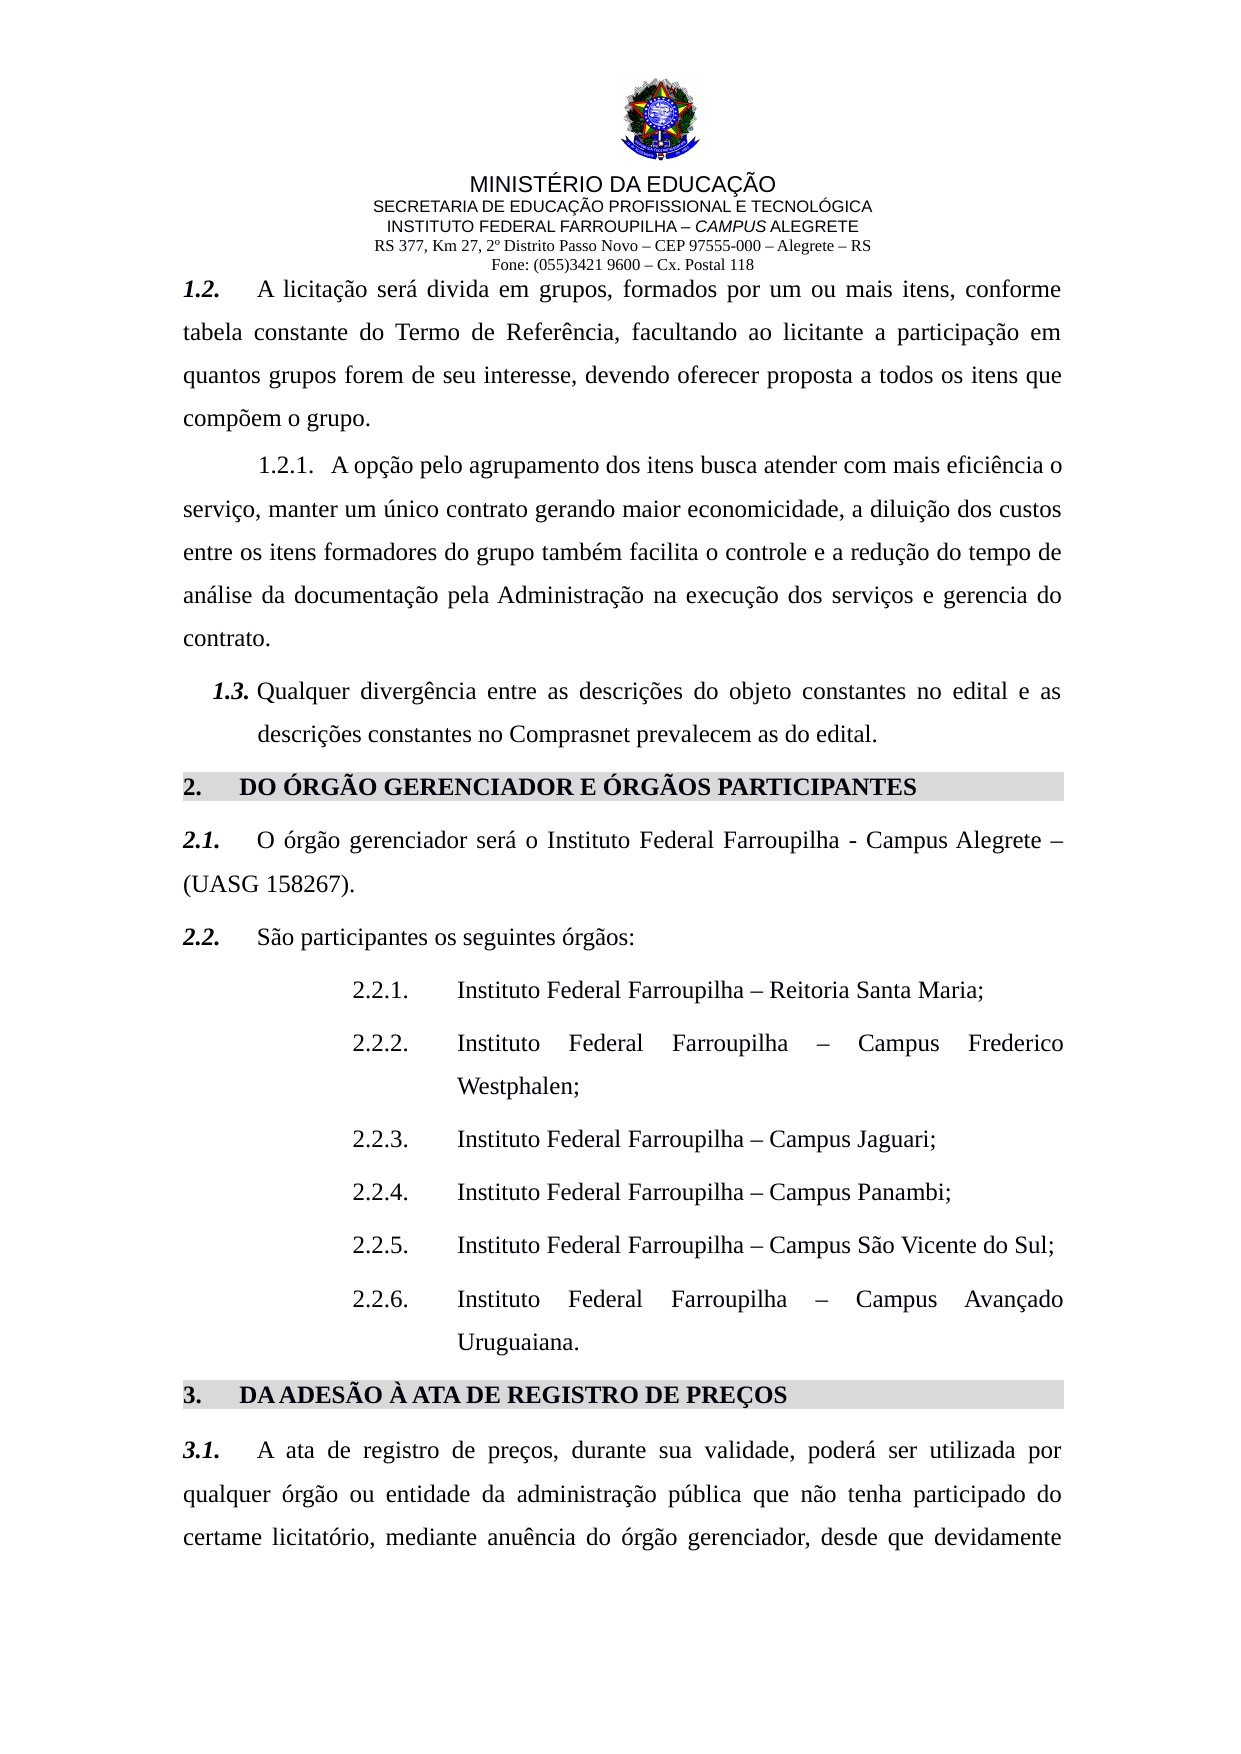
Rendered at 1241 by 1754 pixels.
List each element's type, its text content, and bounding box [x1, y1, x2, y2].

list Instituto Federal Farroupilha – Reitoria Santa Maria; [457, 975, 1064, 1004]
picture [615, 73, 700, 161]
list São participantes os seguintes órgãos: [257, 922, 1064, 951]
list Instituto Federal Farroupilha – Campus Jaguari; [457, 1124, 1064, 1153]
list A opção pelo agrupamento dos itens busca atender com mais eficiência o serviço, manter um único contrato gerando maior economicidade, a diluição dos custos entre os itens formadores do grupo também facilita o controle e a redução do tempo de análise da documentação pela Administração na execução dos serviços e gerencia do contrato. [183, 451, 1062, 652]
list O órgão gerenciador será o Instituto Federal Farroupilha - Campus Alegrete –(UASG 158267). [183, 826, 1064, 897]
list Instituto Federal Farroupilha – Campus Panambi; [352, 1177, 1064, 1206]
list DA ADESÃO À ATA DE REGISTRO DE PREÇOS [183, 1380, 1064, 1409]
list Qualquer divergência entre as descrições do objeto constantes no edital e as descrições constantes no Comprasnet prevalecem as do edital. [212, 676, 1062, 748]
list DO ÓRGÃO GERENCIADOR E ÓRGÃOS PARTICIPANTES [183, 772, 1064, 801]
list Instituto Federal Farroupilha – Campus Avançado Uruguaiana. [352, 1284, 1064, 1356]
list Instituto Federal Farroupilha – Campus São Vicente do Sul; [457, 1231, 1064, 1259]
list A ata de registro de preços, durante sua validade, poderá ser utilizada por qualquer órgão ou entidade da administração pública que não tenha participado do certame licitatório, mediante anuência do órgão gerenciador, desde que devidamente [183, 1436, 1062, 1551]
list Instituto Federal Farroupilha – Campus Frederico Westphalen; [352, 1028, 1064, 1100]
list A licitação será divida em grupos, formados por um ou mais itens, conforme tabela constante do Termo de Referência, facultando ao licitante a participação em quantos grupos forem de seu interesse, devendo oferecer proposta a todos os itens que compõem o grupo. [183, 274, 1062, 432]
